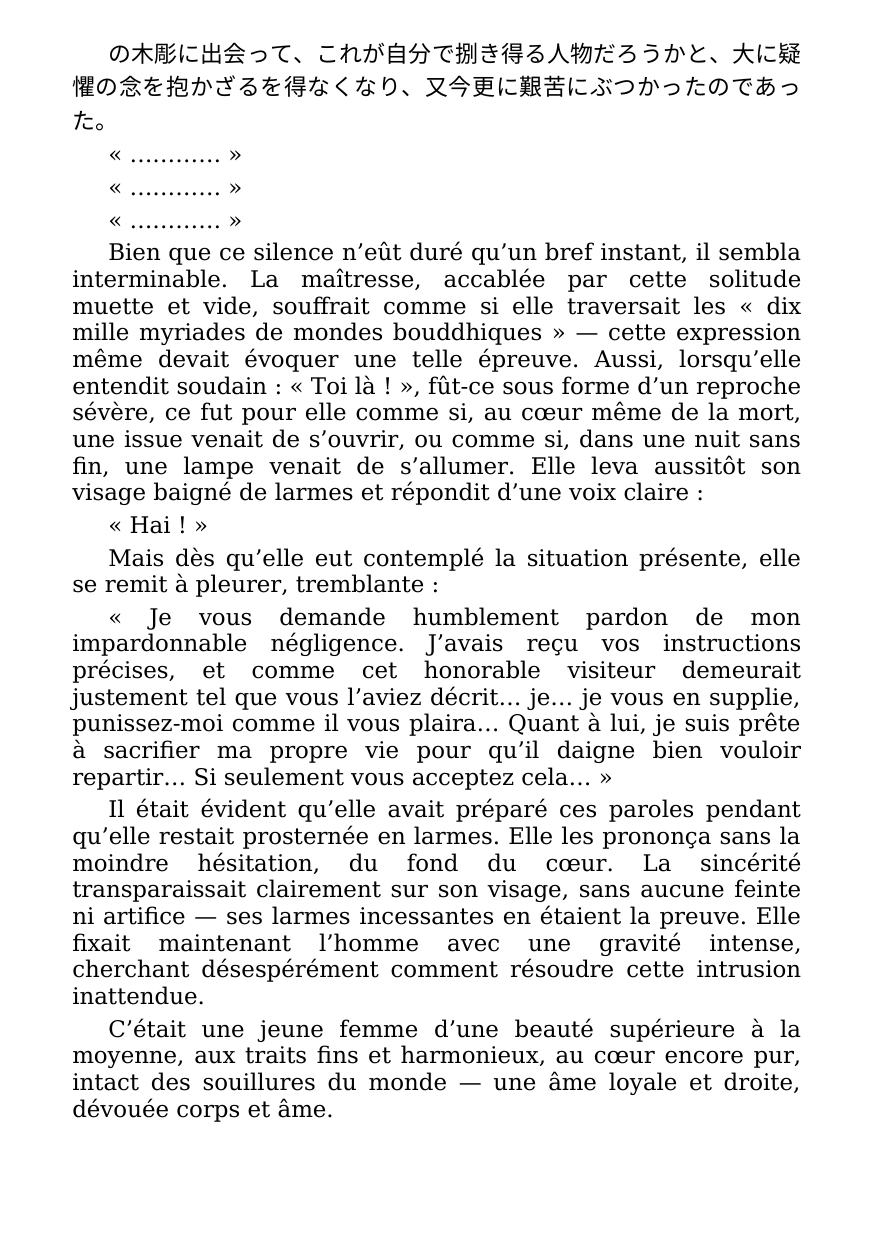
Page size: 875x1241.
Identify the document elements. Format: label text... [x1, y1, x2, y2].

text « Je vous demande humblement pardon de mon impardonnable négligence. J’avais reçu vos instructions précises, et comme cet honorable visiteur demeurait justement tel que vous l’aviez décrit… je… je vous en supplie, punissez-moi comme il vous plaira… Quant à lui, je suis prête à sacrifier ma propre vie pour qu’il daigne bien vouloir repartir… Si seulement vous acceptez cela… » [72, 604, 802, 791]
text Il était évident qu’elle avait préparé ces paroles pendant qu’elle restait prosternée en larmes. Elle les prononça sans la moindre hésitation, du fond du cœur. La sincérité transparaissait clairement sur son visage, sans aucune feinte ni artifice — ses larmes incessantes en étaient la preuve. Elle fixait maintenant l’homme avec une gravité intense, cherchant désespérément comment résoudre cette intrusion inattendue. [72, 797, 802, 1010]
text Mais dès qu’elle eut contemplé la situation présente, elle se remit à pleurer, tremblante : [72, 545, 802, 598]
text « ………… » [72, 207, 802, 233]
text « Hai ! » [72, 512, 802, 539]
text の木彫に出会って、これが自分で捌き得る人物だろうかと、大に疑懼の念を抱かざるを得なくなり、又今更に艱苦にぶつかったのであった。 [72, 36, 802, 136]
text « ………… » [72, 174, 802, 201]
text C’était une jeune femme d’une beauté supérieure à la moyenne, aux traits fins et harmonieux, au cœur encore pur, intact des souillures du monde — une âme loyale et droite, dévouée corps et âme. [72, 1016, 802, 1122]
text « ………… » [72, 142, 802, 168]
text Bien que ce silence n’eût duré qu’un bref instant, il sembla interminable. La maîtresse, accablée par cette solitude muette et vide, souffrait comme si elle traversait les « dix mille myriades de mondes bouddhiques » — cette expression même devait évoquer une telle épreuve. Aussi, lorsqu’elle entendit soudain : « Toi là ! », fût-ce sous forme d’un reproche sévère, ce fut pour elle comme si, au cœur même de la mort, une issue venait de s’ouvrir, ou comme si, dans une nuit sans fin, une lampe venait de s’allumer. Elle leva aussitôt son visage baigné de larmes et répondit d’une voix claire : [72, 239, 802, 506]
